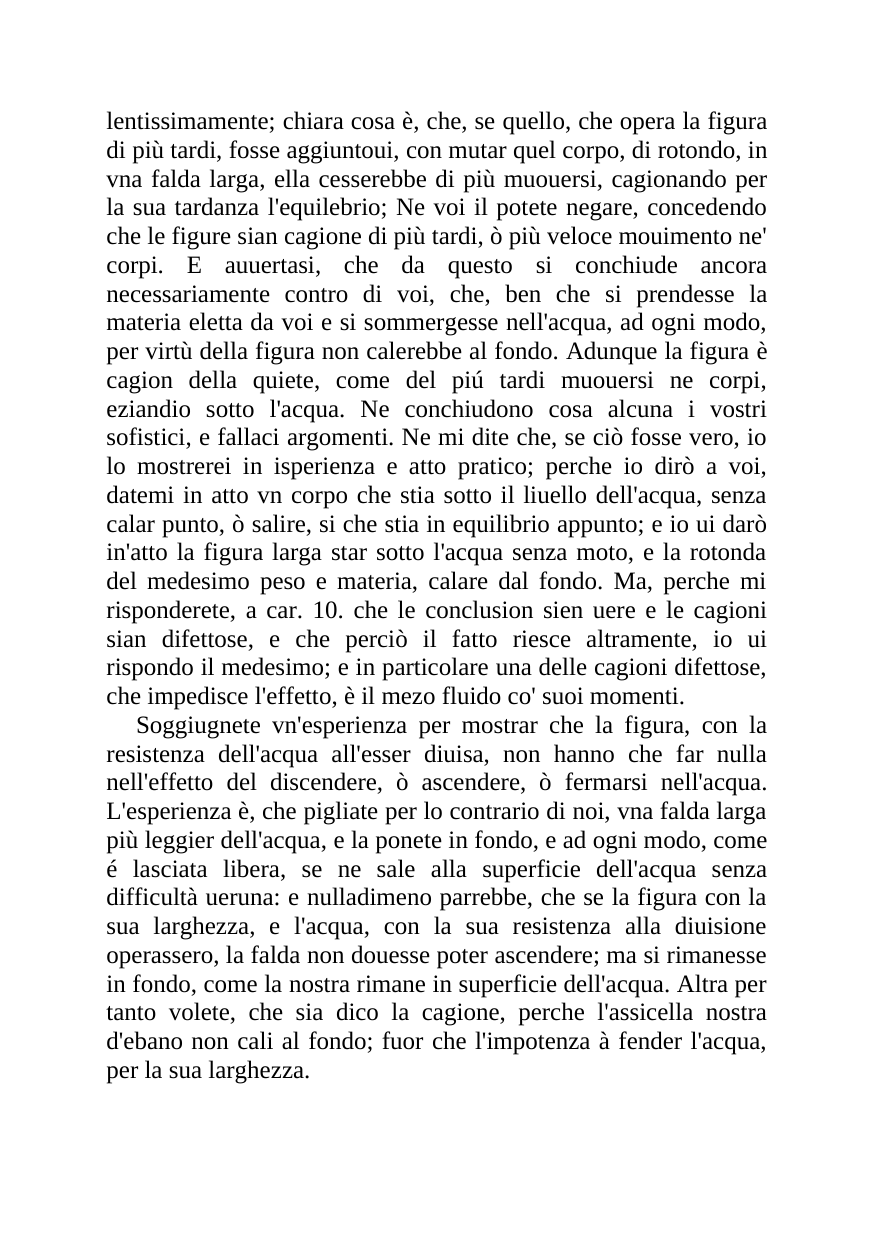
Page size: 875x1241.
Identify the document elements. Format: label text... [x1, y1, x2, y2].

text Soggiugnete vn'esperienza per mostrar che la figura, con la resistenza dell'acqua all'esser diuisa, non hanno che far nulla nell'effetto del discendere, ò ascendere, ò fermarsi nell'acqua. L'esperienza è, che pigliate per lo contrario di noi, vna falda larga più leggier dell'acqua, e la ponete in fondo, e ad ogni modo, come é lasciata libera, se ne sale alla superficie dell'acqua senza difficultà ueruna: e nulladimeno parrebbe, che se la figura con la sua larghezza, e l'acqua, con la sua resistenza alla diuisione operassero, la falda non douesse poter ascendere; ma si rimanesse in fondo, come la nostra rimane in superficie dell'acqua. Altra per tanto volete, che sia dico la cagione, perche l'assicella nostra d'ebano non cali al fondo; fuor che l'impotenza à fender l'acqua, per la sua larghezza. [106, 710, 768, 1084]
text lentissimamente; chiara cosa è, che, se quello, che opera la figura di più tardi, fosse aggiuntoui, con mutar quel corpo, di rotondo, in vna falda larga, ella cesserebbe di più muouersi, cagionando per la sua tardanza l'equilebrio; Ne voi il potete negare, concedendo che le figure sian cagione di più tardi, ò più veloce mouimento ne' corpi. E auuertasi, che da questo si conchiude ancora necessariamente contro di voi, che, ben che si prendesse la materia eletta da voi e si sommergesse nell'acqua, ad ogni modo, per virtù della figura non calerebbe al fondo. Adunque la figura è cagion della quiete, come del piú tardi muouersi ne corpi, eziandio sotto l'acqua. Ne conchiudono cosa alcuna i vostri sofistici, e fallaci argomenti. Ne mi dite che, se ciò fosse vero, io lo mostrerei in isperienza e atto pratico; perche io dirò a voi, datemi in atto vn corpo che stia sotto il liuello dell'acqua, senza calar punto, ò salire, si che stia in equilibrio appunto; e io ui darò in'atto la figura larga star sotto l'acqua senza moto, e la rotonda del medesimo peso e materia, calare dal fondo. Ma, perche mi risponderete, a car. 10. che le conclusion sien uere e le cagioni sian difettose, e che perciò il fatto riesce altramente, io ui rispondo il medesimo; e in particolare una delle cagioni difettose, che impedisce l'effetto, è il mezo fluido co' suoi momenti. [106, 106, 768, 710]
